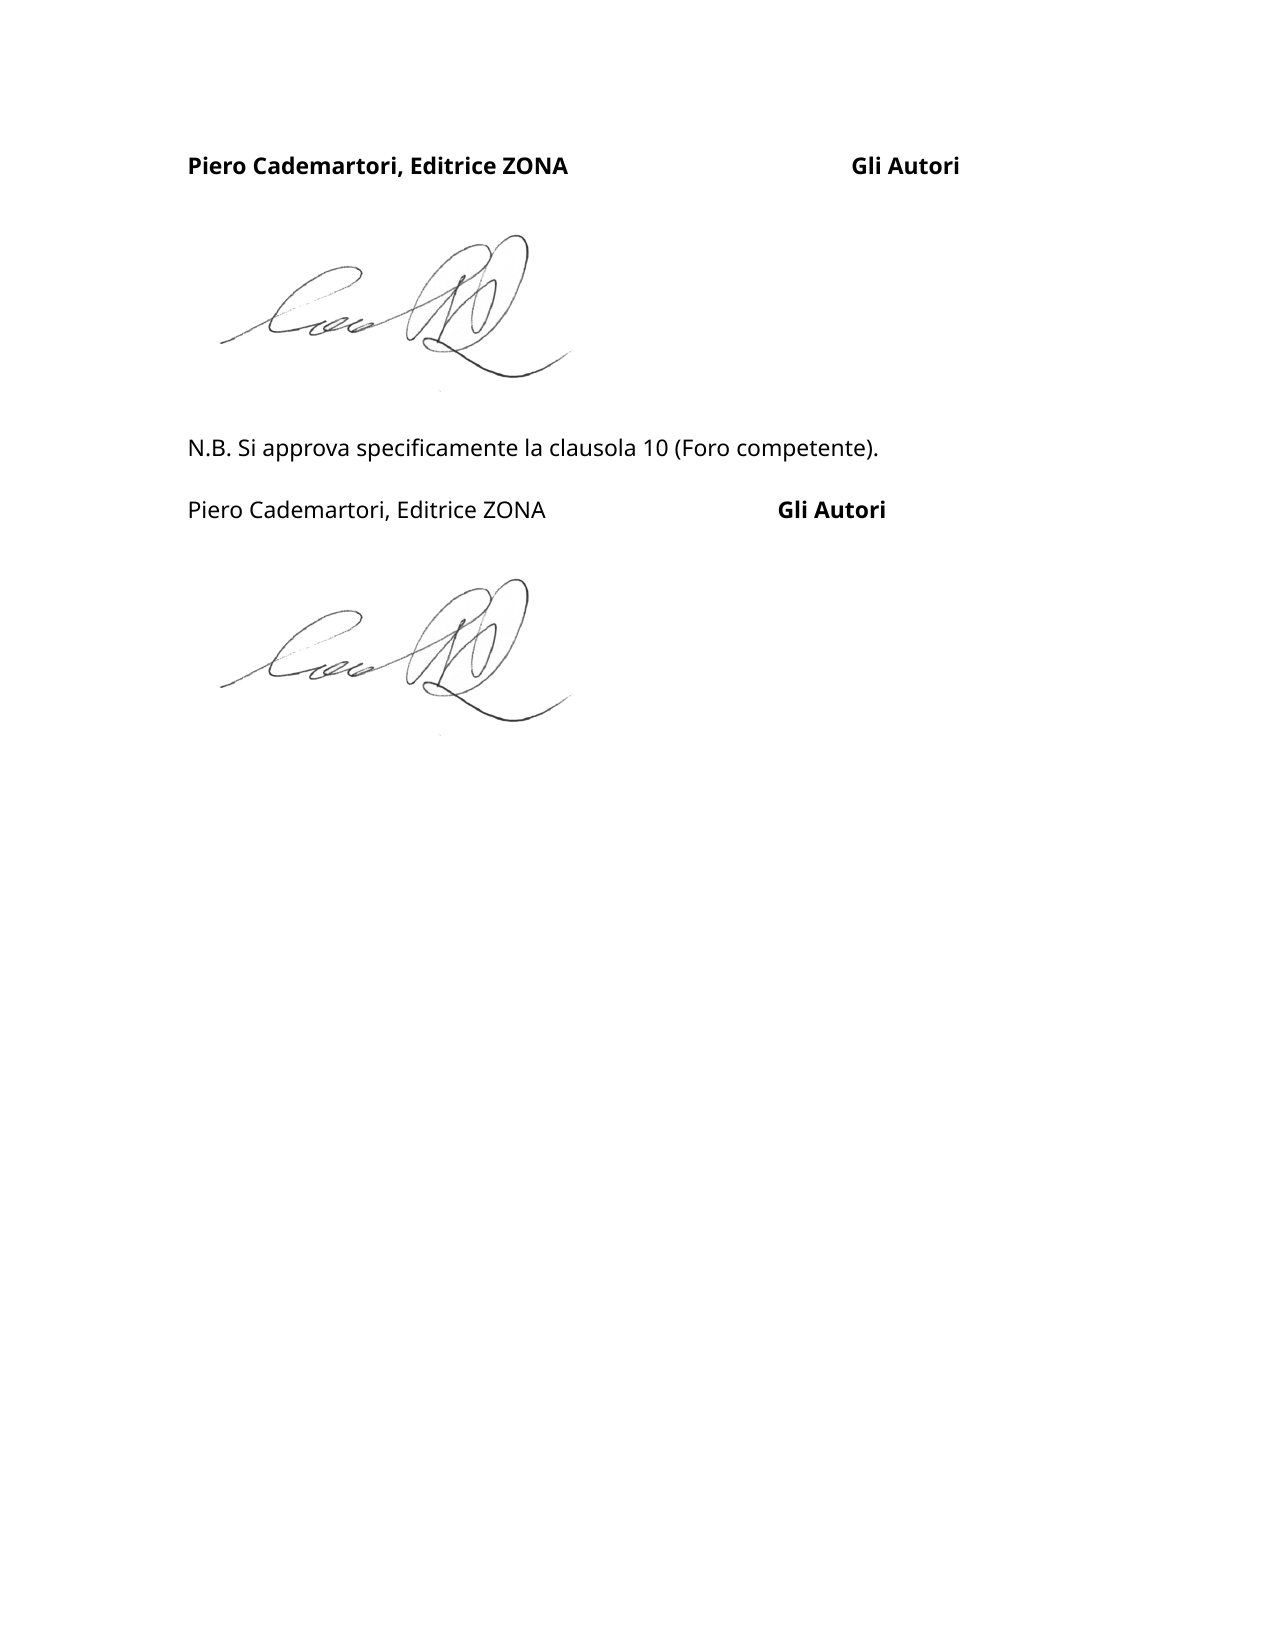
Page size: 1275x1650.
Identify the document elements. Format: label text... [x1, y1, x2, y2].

text Piero Cademartori, Editrice ZONA Gli Autori [187, 150, 1087, 181]
text N.B. Si approva specificamente la clausola 10 (Foro competente). [187, 432, 1087, 463]
text Piero Cademartori, Editrice ZONA Gli Autori [187, 494, 1087, 525]
